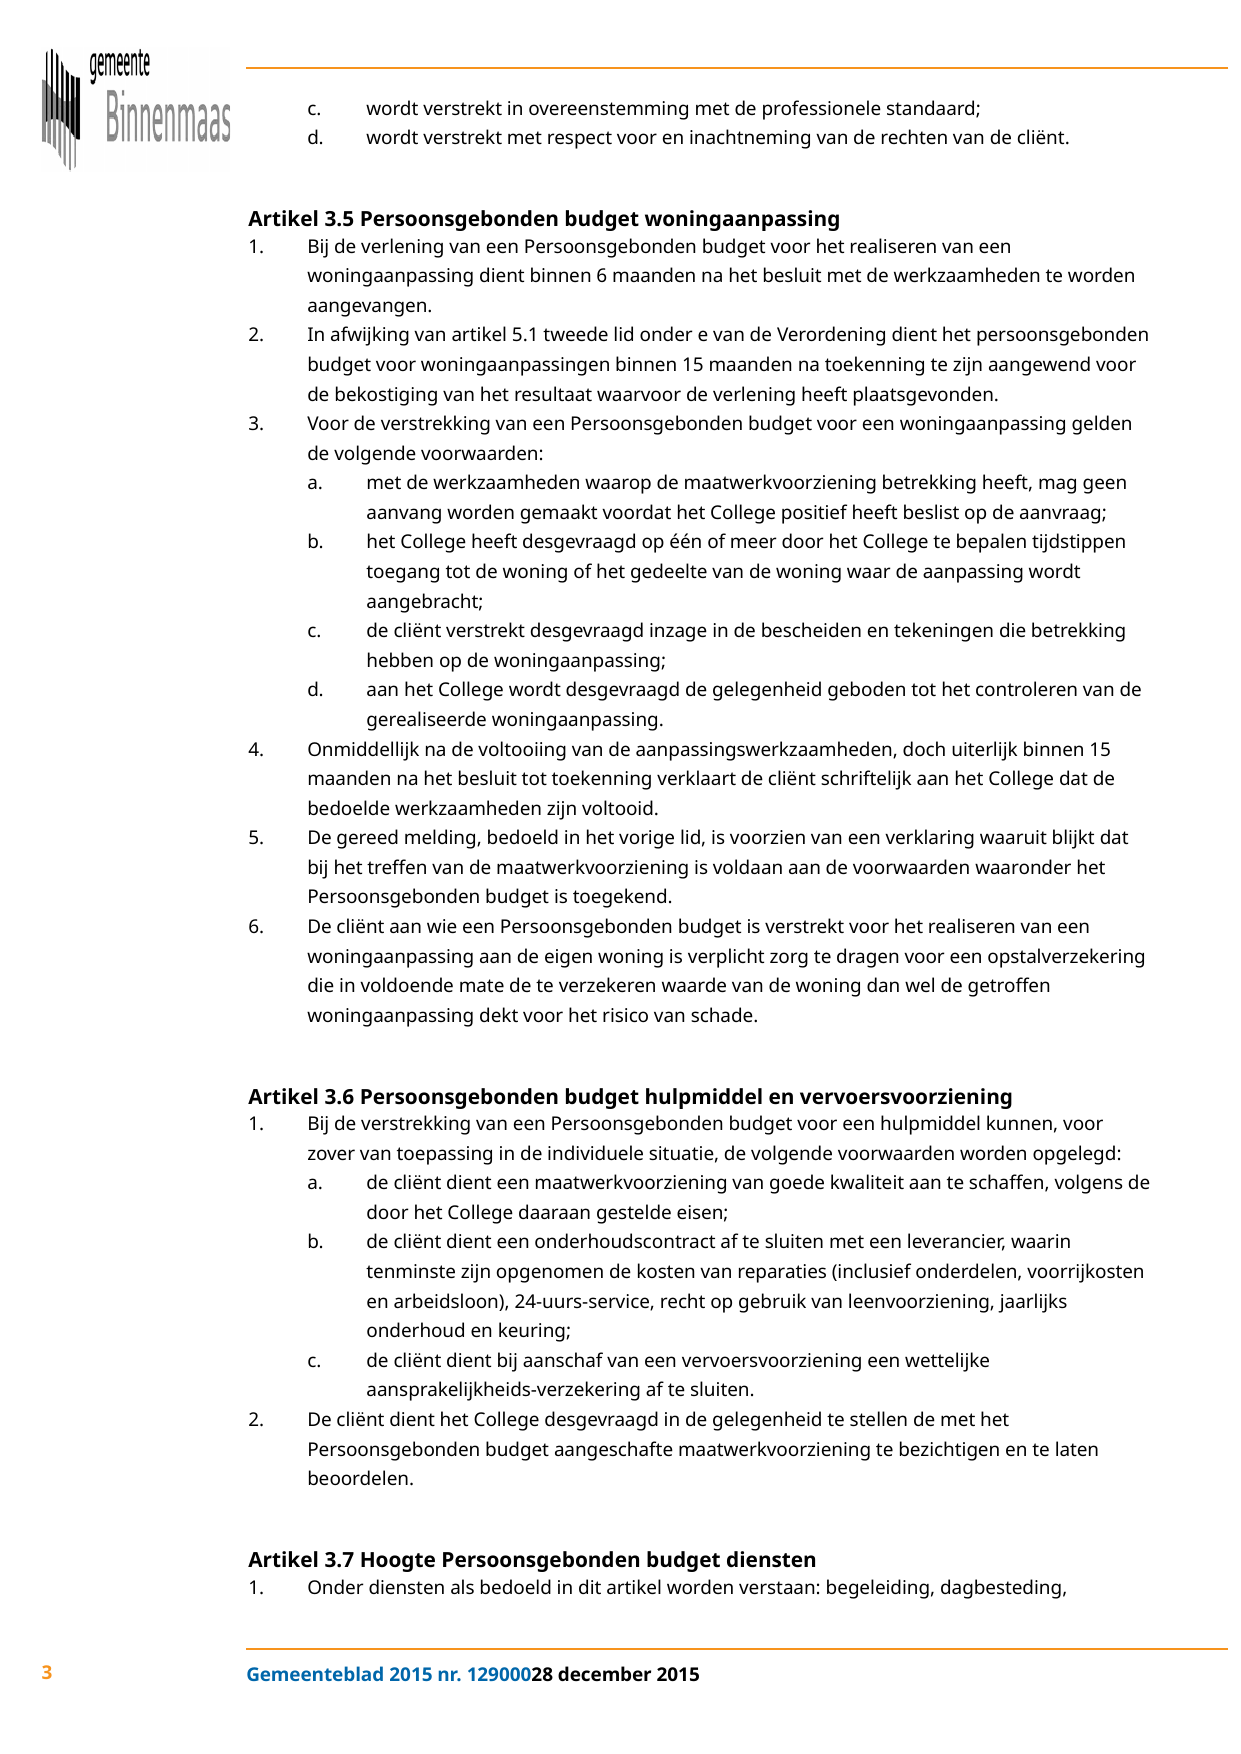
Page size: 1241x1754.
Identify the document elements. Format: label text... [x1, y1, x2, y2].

list De cliënt dient het College desgevraagd in de gelegenheid te stellen de met het Persoonsgebonden budget aangeschafte maatwerkvoorziening te bezichtigen en te laten beoordelen. [248, 1406, 1152, 1491]
list wordt verstrekt met respect voor en inachtneming van de rechten van de cliënt. [307, 124, 1152, 150]
list met de werkzaamheden waarop de maatwerkvoorziening betrekking heeft, mag geen aanvang worden gemaakt voordat het College positief heeft beslist op de aanvraag; [307, 469, 1152, 525]
list aan het College wordt desgevraagd de gelegenheid geboden tot het controleren van de gerealiseerde woningaanpassing. [307, 677, 1152, 732]
list De gereed melding, bedoeld in het vorige lid, is voorzien van een verklaring waaruit blijkt dat bij het treffen van de maatwerkvoorziening is voldaan aan de voorwaarden waaronder het Persoonsgebonden budget is toegekend. [248, 824, 1152, 909]
list Voor de verstrekking van een Persoonsgebonden budget voor een woningaanpassing gelden de volgende voorwaarden: [248, 410, 1152, 466]
text Artikel 3.5 Persoonsgebonden budget woningaanpassing [248, 204, 1152, 233]
text Artikel 3.7 Hoogte Persoonsgebonden budget diensten [248, 1545, 1152, 1574]
list de cliënt dient een onderhoudscontract af te sluiten met een leverancier, waarin tenminste zijn opgenomen de kosten van reparaties (inclusief onderdelen, voorrijkosten en arbeidsloon), 24-uurs-service, recht op gebruik van leenvoorziening, jaarlijks onderhoud en keuring; [307, 1229, 1152, 1343]
list de cliënt dient bij aanschaf van een vervoersvoorziening een wettelijke aansprakelijkheids-verzekering af te sluiten. [307, 1347, 1152, 1402]
text Artikel 3.6 Persoonsgebonden budget hulpmiddel en vervoersvoorziening [248, 1082, 1152, 1110]
list het College heeft desgevraagd op één of meer door het College te bepalen tijdstippen toegang tot de woning of het gedeelte van de woning waar de aanpassing wordt aangebracht; [307, 529, 1152, 613]
list de cliënt dient een maatwerkvoorziening van goede kwaliteit aan te schaffen, volgens de door het College daaraan gestelde eisen; [307, 1169, 1152, 1225]
list Bij de verlening van een Persoonsgebonden budget voor het realiseren van een woningaanpassing dient binnen 6 maanden na het besluit met de werkzaamheden te worden aangevangen. [248, 233, 1152, 318]
list wordt verstrekt in overeenstemming met de professionele standaard; [307, 95, 1152, 121]
list In afwijking van artikel 5.1 tweede lid onder e van de Verordening dient het persoonsgebonden budget voor woningaanpassingen binnen 15 maanden na toekenning te zijn aangewend voor de bekostiging van het resultaat waarvoor de verlening heeft plaatsgevonden. [248, 322, 1152, 406]
list Onder diensten als bedoeld in dit artikel worden verstaan: begeleiding, dagbesteding, [248, 1574, 1152, 1599]
list de cliënt verstrekt desgevraagd inzage in de bescheiden en tekeningen die betrekking hebben op de woningaanpassing; [307, 617, 1152, 673]
list Bij de verstrekking van een Persoonsgebonden budget voor een hulpmiddel kunnen, voor zover van toepassing in de individuele situatie, de volgende voorwaarden worden opgelegd: [248, 1110, 1152, 1166]
list De cliënt aan wie een Persoonsgebonden budget is verstrekt voor het realiseren van een woningaanpassing aan de eigen woning is verplicht zorg te dragen voor een opstalverzekering die in voldoende mate de te verzekeren waarde van de woning dan wel de getroffen woningaanpassing dekt voor het risico van schade. [248, 913, 1152, 1028]
list Onmiddellijk na de voltooiing van de aanpassingswerkzaamheden, doch uiterlijk binnen 15 maanden na het besluit tot toekenning verklaart de cliënt schriftelijk aan het College dat de bedoelde werkzaamheden zijn voltooid. [248, 736, 1152, 821]
picture [41, 47, 231, 172]
